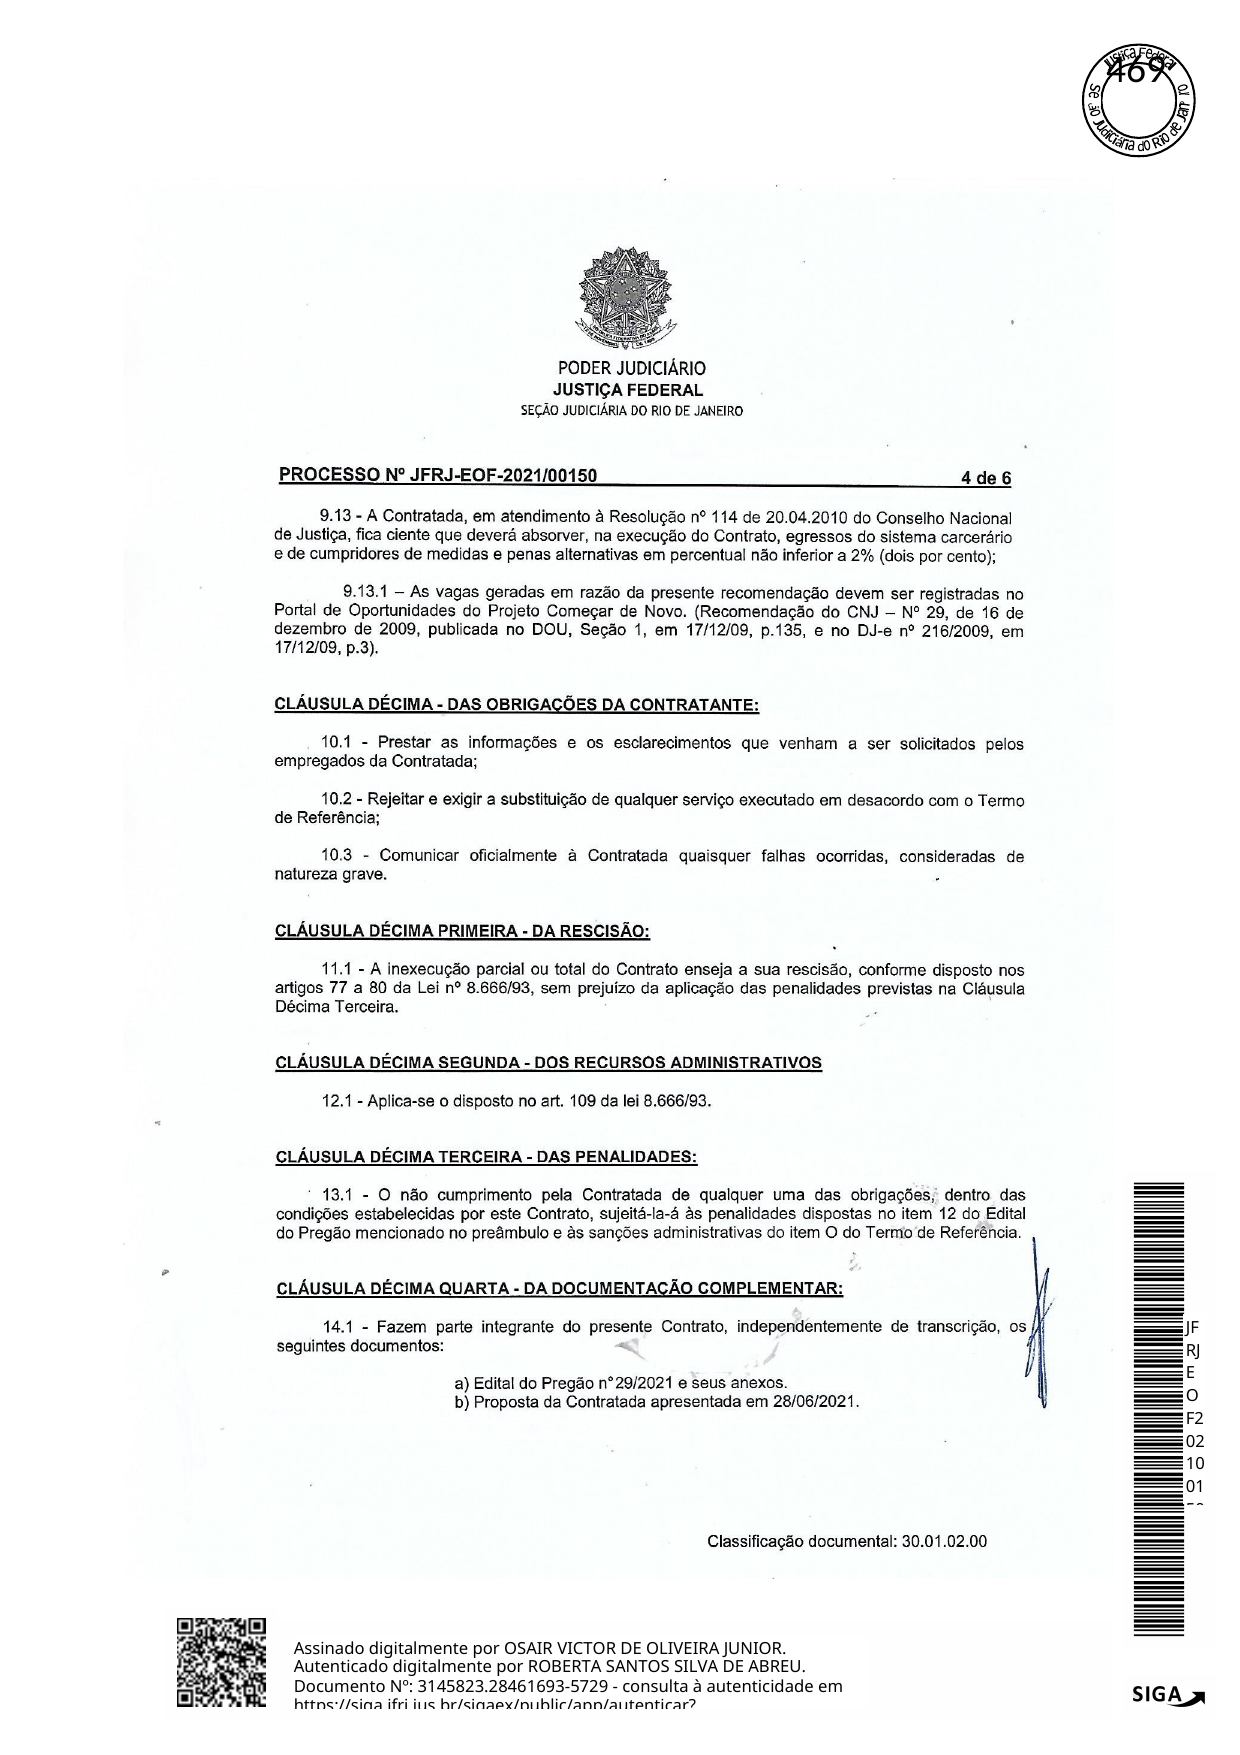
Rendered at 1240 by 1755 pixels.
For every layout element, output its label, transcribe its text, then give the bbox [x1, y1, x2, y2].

text JFRJEOF202100150V03 [1186, 1316, 1206, 1504]
text e [1179, 97, 1193, 105]
text ç [1087, 98, 1101, 106]
